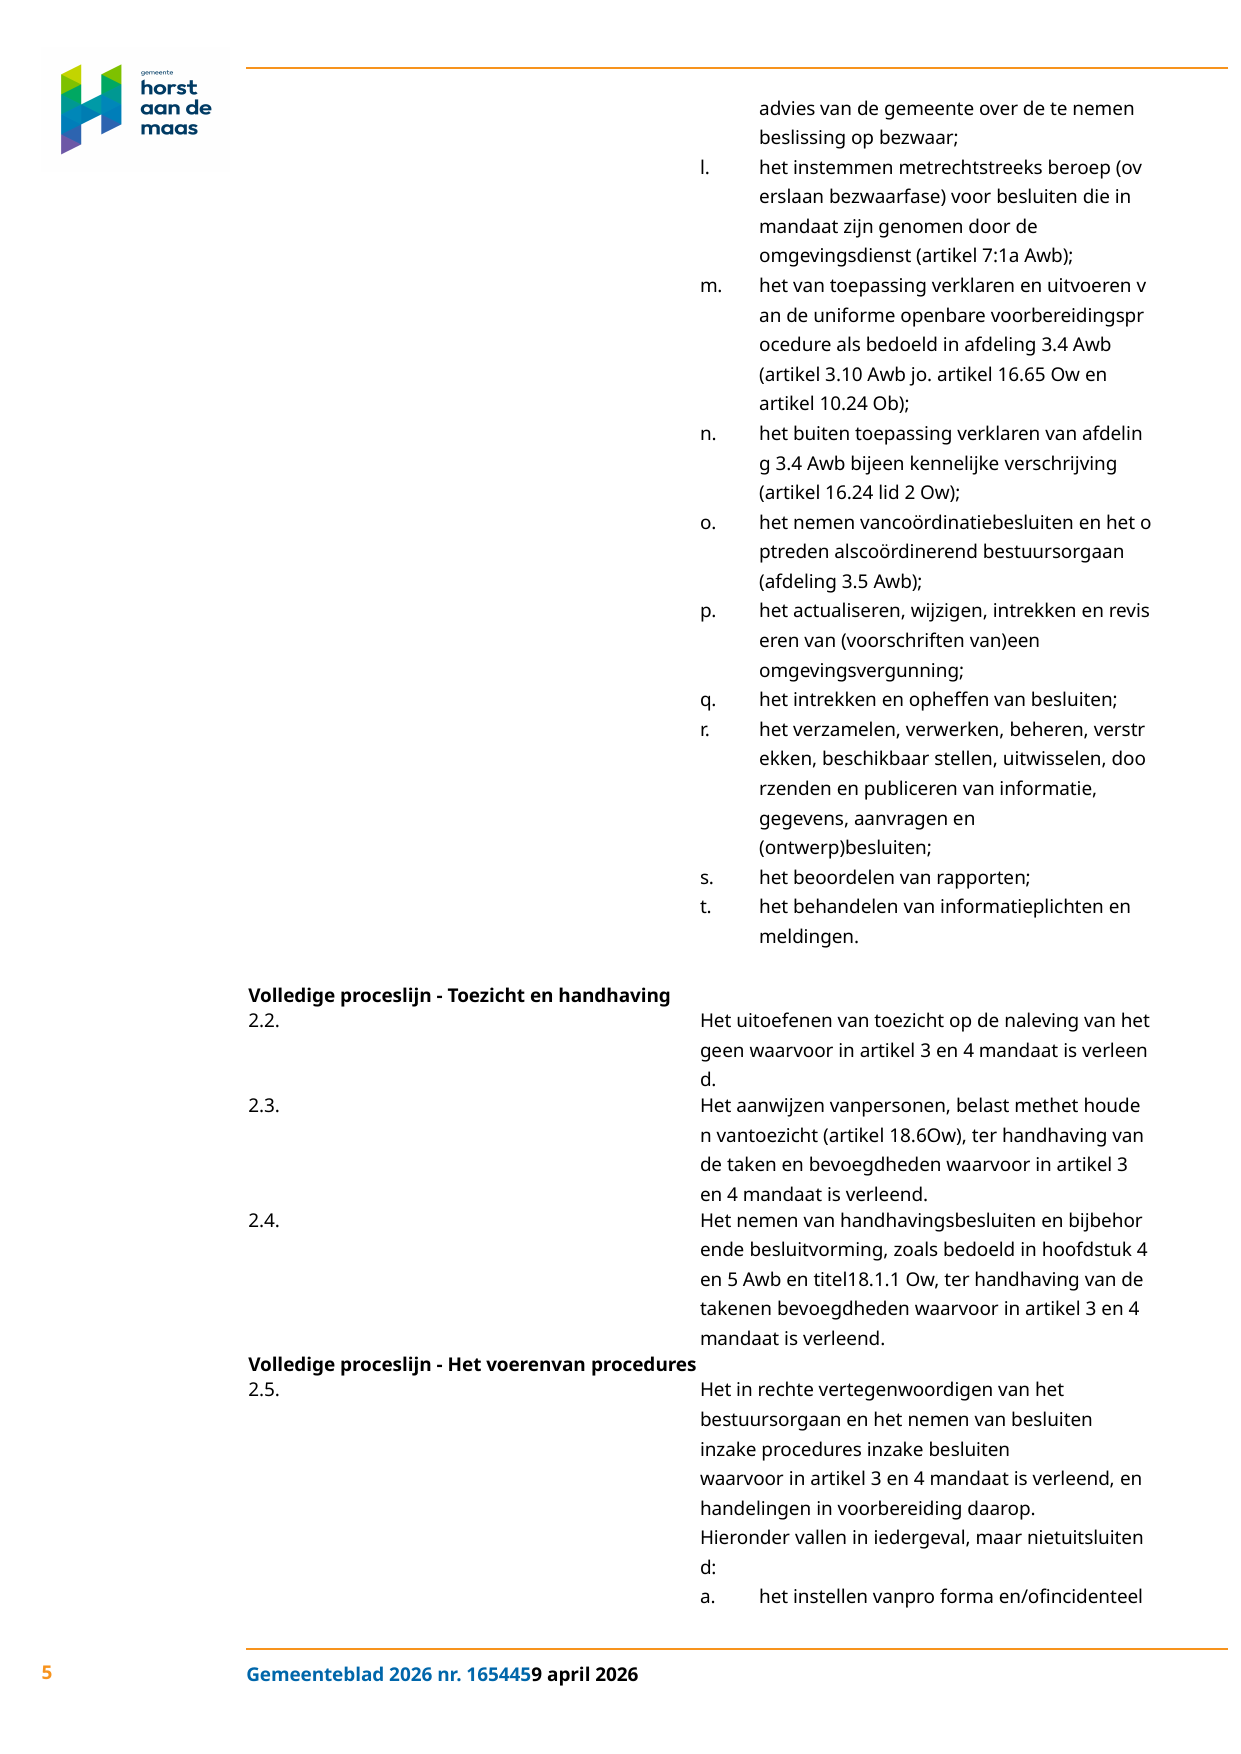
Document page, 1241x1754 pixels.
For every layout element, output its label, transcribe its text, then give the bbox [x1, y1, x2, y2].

table_cell 2.4. [248, 1207, 700, 1351]
table_cell Het nemen van handhavingsbesluiten en bijbehorende besluitvorming, zoals bedoeld in hoofdstuk 4 en 5 Awb en titel18.1.1 Ow, ter handhaving van de takenen bevoegdheden waarvoor in artikel 3 en 4 mandaat is verleend. [700, 1207, 1152, 1351]
table_cell [248, 95, 700, 949]
table_cell advies van de gemeente over de te nemen beslissing op bezwaar; het instemmen metrechtstreeks beroep (overslaan bezwaarfase) voor besluiten die in mandaat zijn genomen door de omgevingsdienst (artikel 7:1a Awb); het van toepassing verklaren en uitvoeren van de uniforme openbare voorbereidingsprocedure als bedoeld in afdeling 3.4 Awb (artikel 3.10 Awb jo. artikel 16.65 Ow en artikel 10.24 Ob); het buiten toepassing verklaren van afdeling 3.4 Awb bijeen kennelijke verschrijving (artikel 16.24 lid 2 Ow); het nemen vancoördinatiebesluiten en het optreden alscoördinerend bestuursorgaan (afdeling 3.5 Awb); het actualiseren, wijzigen, intrekken en reviseren van (voorschriften van)een omgevingsvergunning; het intrekken en opheffen van besluiten; het verzamelen, verwerken, beheren, verstrekken, beschikbaar stellen, uitwisselen, doorzenden en publiceren van informatie, gegevens, aanvragen en (ontwerp)besluiten; het beoordelen van rapporten; het behandelen van informatieplichten en meldingen. [700, 95, 1152, 949]
table_cell 2.5. [248, 1377, 700, 1609]
table_cell Het uitoefenen van toezicht op de naleving van hetgeen waarvoor in artikel 3 en 4 mandaat is verleend. [700, 1008, 1152, 1092]
table_cell Volledige proceslijn - Het voerenvan procedures [248, 1351, 1152, 1377]
table_cell Het in rechte vertegenwoordigen van het bestuursorgaan en het nemen van besluiten inzake procedures inzake besluiten waarvoor in artikel 3 en 4 mandaat is verleend, en handelingen in voorbereiding daarop. Hieronder vallen in iedergeval, maar nietuitsluitend: het instellen vanpro forma en/ofincidenteel [700, 1377, 1152, 1609]
table_cell Het aanwijzen vanpersonen, belast methet houden vantoezicht (artikel 18.6Ow), ter handhaving van de taken en bevoegdheden waarvoor in artikel 3 en 4 mandaat is verleend. [700, 1093, 1152, 1207]
table_header Volledige proceslijn - Toezicht en handhaving [248, 982, 1152, 1007]
table_cell 2.3. [248, 1093, 700, 1207]
table_cell 2.2. [248, 1008, 700, 1092]
picture [41, 47, 231, 172]
